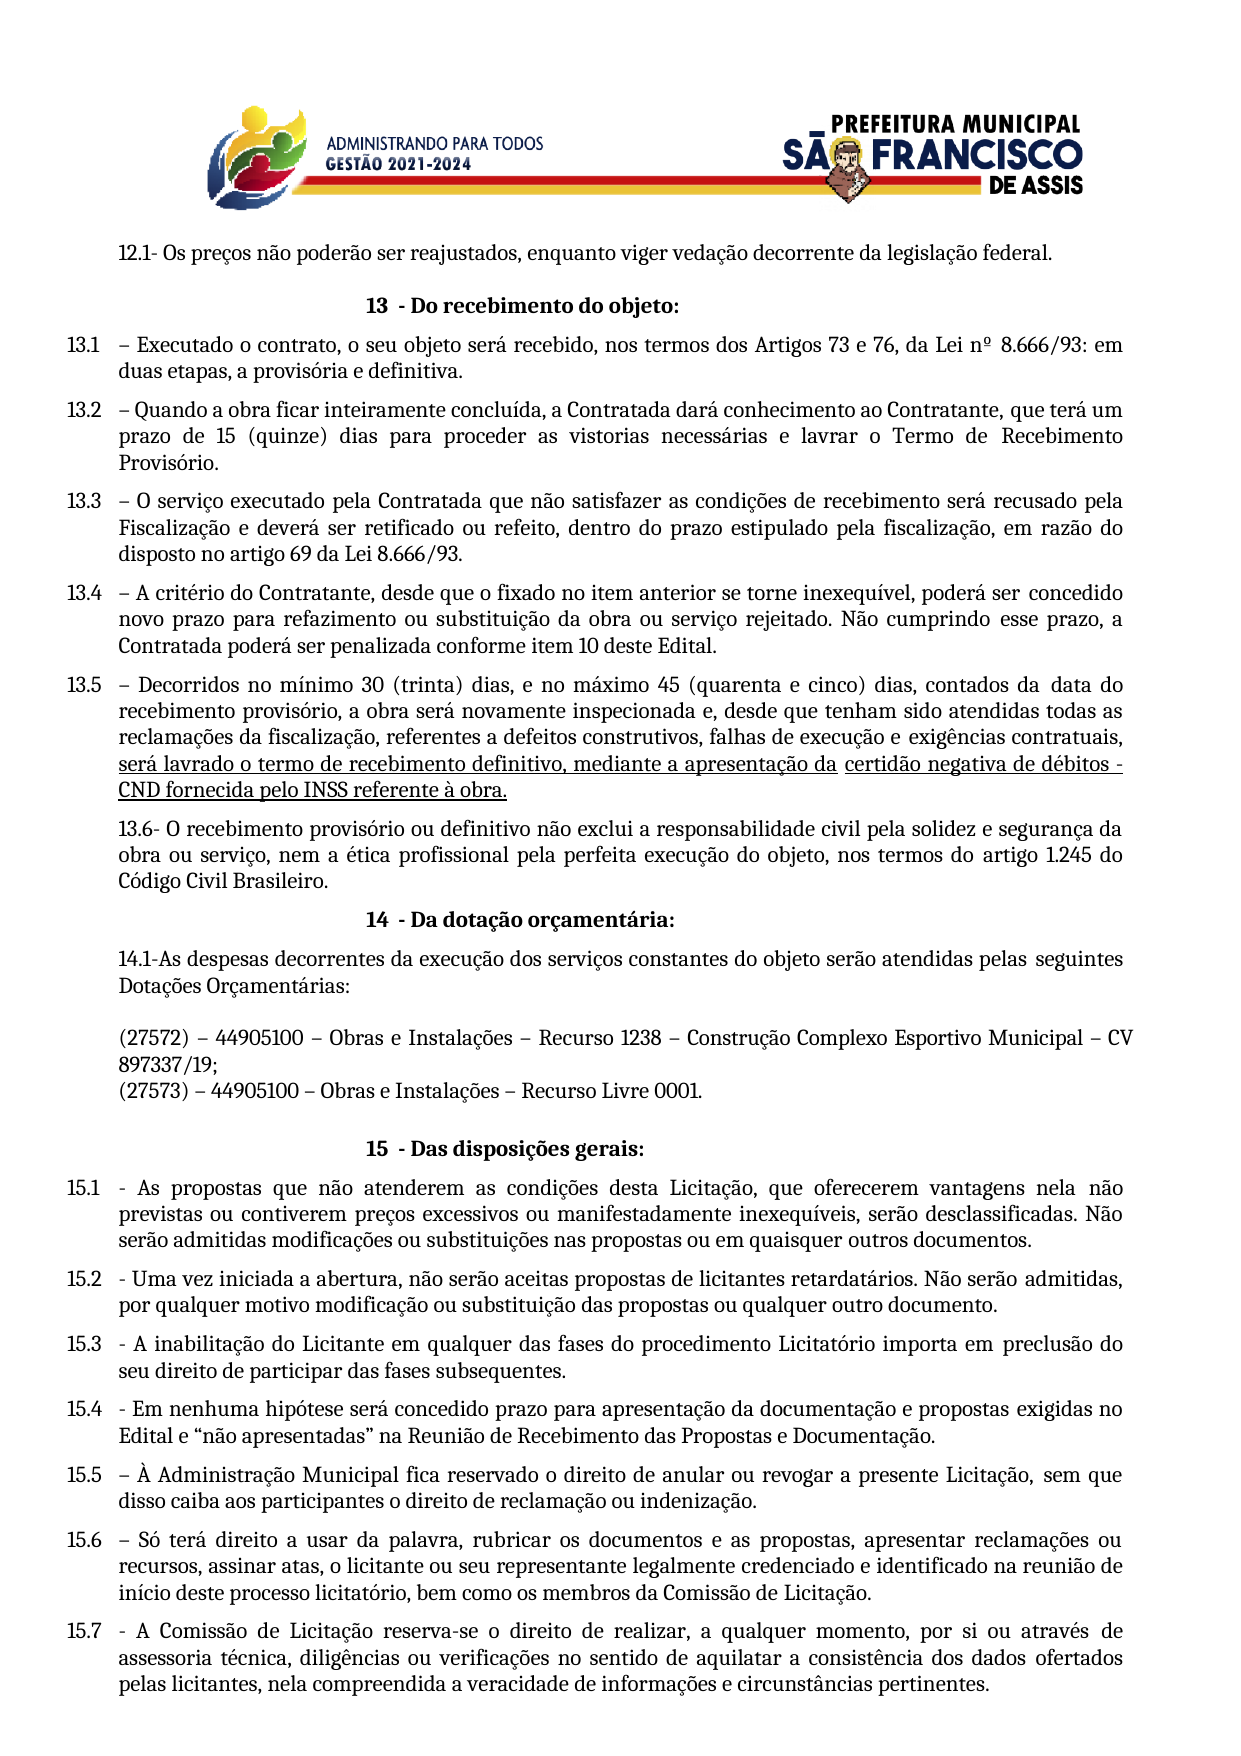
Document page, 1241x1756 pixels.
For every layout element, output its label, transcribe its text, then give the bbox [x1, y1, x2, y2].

text (27572) – 44905100 – Obras e Instalações – Recurso 1238 – Construção Complexo Esportivo Municipal – CV 897337/19; [118, 1025, 1134, 1078]
list - Do recebimento do objeto: [366, 293, 1134, 319]
text 13.6- O recebimento provisório ou definitivo não exclui a responsabilidade civil pela solidez e segurança da obra ou serviço, nem a ética profissional pela perfeita execução do objeto, nos termos do artigo 1.245 do Código Civil Brasileiro. [118, 816, 1123, 895]
text (27573) – 44905100 – Obras e Instalações – Recurso Livre 0001. [118, 1078, 1123, 1104]
text 14.1-As despesas decorrentes da execução dos serviços constantes do objeto serão atendidas pelas seguintes Dotações Orçamentárias: [118, 946, 1123, 999]
list - Da dotação orçamentária: [366, 907, 1134, 933]
list – Executado o contrato, o seu objeto será recebido, nos termos dos Artigos 73 e 76, da Lei nº 8.666/93: em duas etapas, a provisória e definitiva. [106, 331, 1123, 384]
list – Quando a obra ficar inteiramente concluída, a Contratada dará conhecimento ao Contratante, que terá um prazo de 15 (quinze) dias para proceder as vistorias necessárias e lavrar o Termo de Recebimento Provisório. [106, 397, 1123, 476]
list - Das disposições gerais: [366, 1135, 1134, 1162]
list - Em nenhuma hipótese será concedido prazo para apresentação da documentação e propostas exigidas no Edital e “não apresentadas” na Reunião de Recebimento das Propostas e Documentação. [106, 1396, 1122, 1449]
list – À Administração Municipal fica reservado o direito de anular ou revogar a presente Licitação, sem que disso caiba aos participantes o direito de reclamação ou indenização. [106, 1461, 1122, 1514]
list - A Comissão de Licitação reserva-se o direito de realizar, a qualquer momento, por si ou através de assessoria técnica, diligências ou verificações no sentido de aquilatar a consistência dos dados ofertados pelas licitantes, nela compreendida a veracidade de informações e circunstâncias pertinentes. [106, 1618, 1123, 1697]
list - Uma vez iniciada a abertura, não serão aceitas propostas de licitantes retardatários. Não serão admitidas, por qualquer motivo modificação ou substituição das propostas ou qualquer outro documento. [106, 1266, 1122, 1318]
list – O serviço executado pela Contratada que não satisfazer as condições de recebimento será recusado pela Fiscalização e deverá ser retificado ou refeito, dentro do prazo estipulado pela fiscalização, em razão do disposto no artigo 69 da Lei 8.666/93. [106, 488, 1123, 567]
list – A critério do Contratante, desde que o fixado no item anterior se torne inexequível, poderá ser concedido novo prazo para refazimento ou substituição da obra ou serviço rejeitado. Não cumprindo esse prazo, a Contratada poderá ser penalizada conforme item 10 deste Edital. [106, 580, 1123, 659]
text 12.1- Os preços não poderão ser reajustados, enquanto viger vedação decorrente da legislação federal. [118, 240, 1134, 266]
list - As propostas que não atenderem as condições desta Licitação, que oferecerem vantagens nela não previstas ou contiverem preços excessivos ou manifestadamente inexequíveis, serão desclassificadas. Não serão admitidas modificações ou substituições nas propostas ou em quaisquer outros documentos. [106, 1174, 1123, 1253]
list – Só terá direito a usar da palavra, rubricar os documentos e as propostas, apresentar reclamações ou recursos, assinar atas, o licitante ou seu representante legalmente credenciado e identificado na reunião de início deste processo licitatório, bem como os membros da Comissão de Licitação. [106, 1527, 1123, 1606]
list – Decorridos no mínimo 30 (trinta) dias, e no máximo 45 (quarenta e cinco) dias, contados da data do recebimento provisório, a obra será novamente inspecionada e, desde que tenham sido atendidas todas as reclamações da fiscalização, referentes a defeitos construtivos, falhas de execução e exigências contratuais, será lavrado o termo de recebimento definitivo, mediante a apresentação da certidão negativa de débitos - CND fornecida pelo INSS referente à obra. [106, 671, 1123, 803]
list - A inabilitação do Licitante em qualquer das fases do procedimento Licitatório importa em preclusão do seu direito de participar das fases subsequentes. [106, 1331, 1123, 1384]
